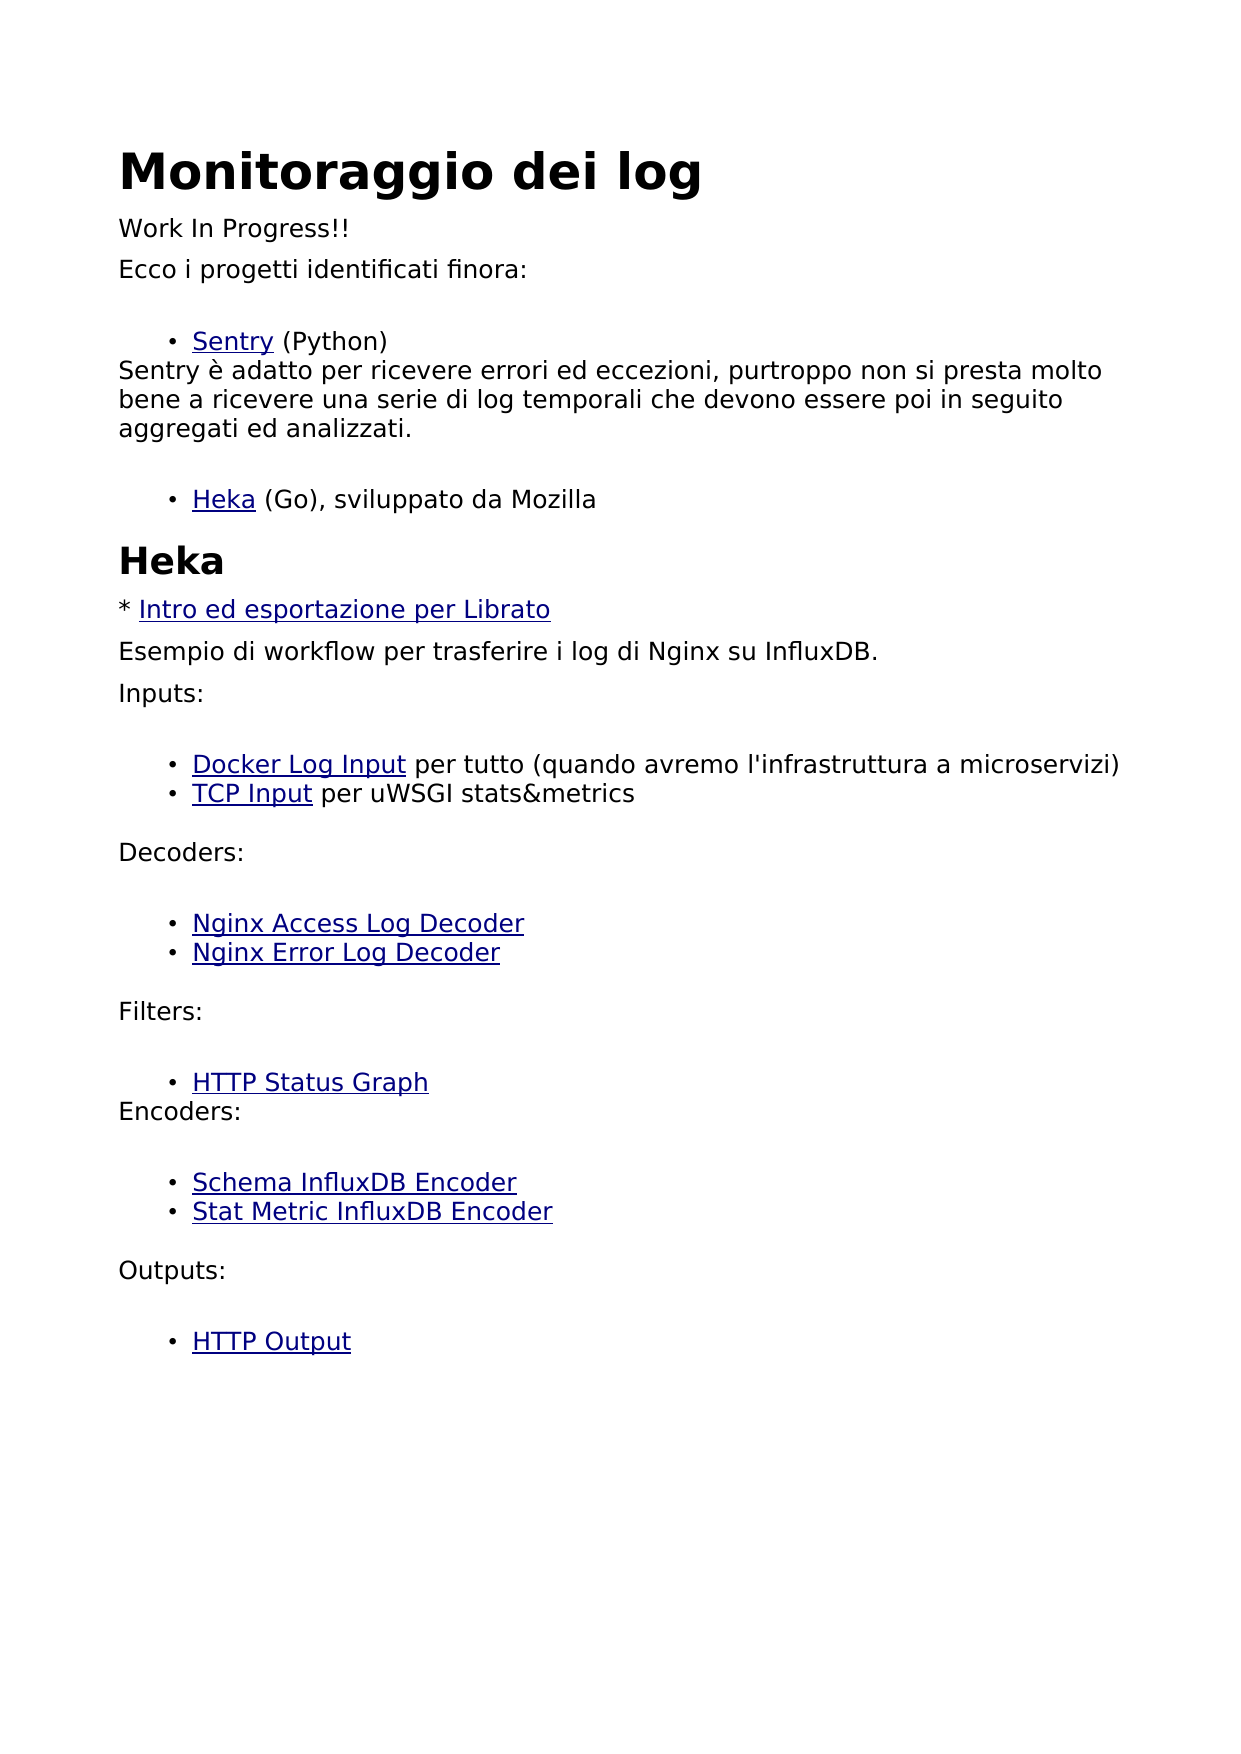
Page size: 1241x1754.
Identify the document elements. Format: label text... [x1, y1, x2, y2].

text * Intro ed esportazione per Librato [118, 596, 1122, 625]
list Stat Metric InfluxDB Encoder [177, 1197, 1122, 1227]
list Docker Log Input per tutto (quando avremo l'infrastruttura a microservizi) [177, 750, 1122, 779]
subtitle Monitoraggio dei log [118, 143, 1122, 201]
text Esempio di workflow per trasferire i log di Nginx su InfluxDB. [118, 637, 1122, 666]
text Work In Progress!! [118, 214, 1122, 243]
text Sentry è adatto per ricevere errori ed eccezioni, purtroppo non si presta molto bene a ricevere una serie di log temporali che devono essere poi in seguito aggregati ed analizzati. [118, 356, 1122, 443]
text Filters: [118, 997, 1122, 1026]
text Decoders: [118, 838, 1122, 867]
subtitle Heka [118, 539, 1122, 583]
list Nginx Error Log Decoder [177, 938, 1122, 967]
list HTTP Output [177, 1327, 1122, 1356]
text Ecco i progetti identificati finora: [118, 256, 1122, 285]
list TCP Input per uWSGI stats&metrics [177, 779, 1122, 808]
text Inputs: [118, 679, 1122, 708]
text Encoders: [118, 1097, 1122, 1126]
list Schema InfluxDB Encoder [177, 1168, 1122, 1197]
list Heka (Go), sviluppato da Mozilla [177, 485, 1122, 514]
list Sentry (Python) [177, 327, 1122, 356]
text Outputs: [118, 1256, 1122, 1285]
list HTTP Status Graph [177, 1068, 1122, 1097]
list Nginx Access Log Decoder [177, 909, 1122, 938]
